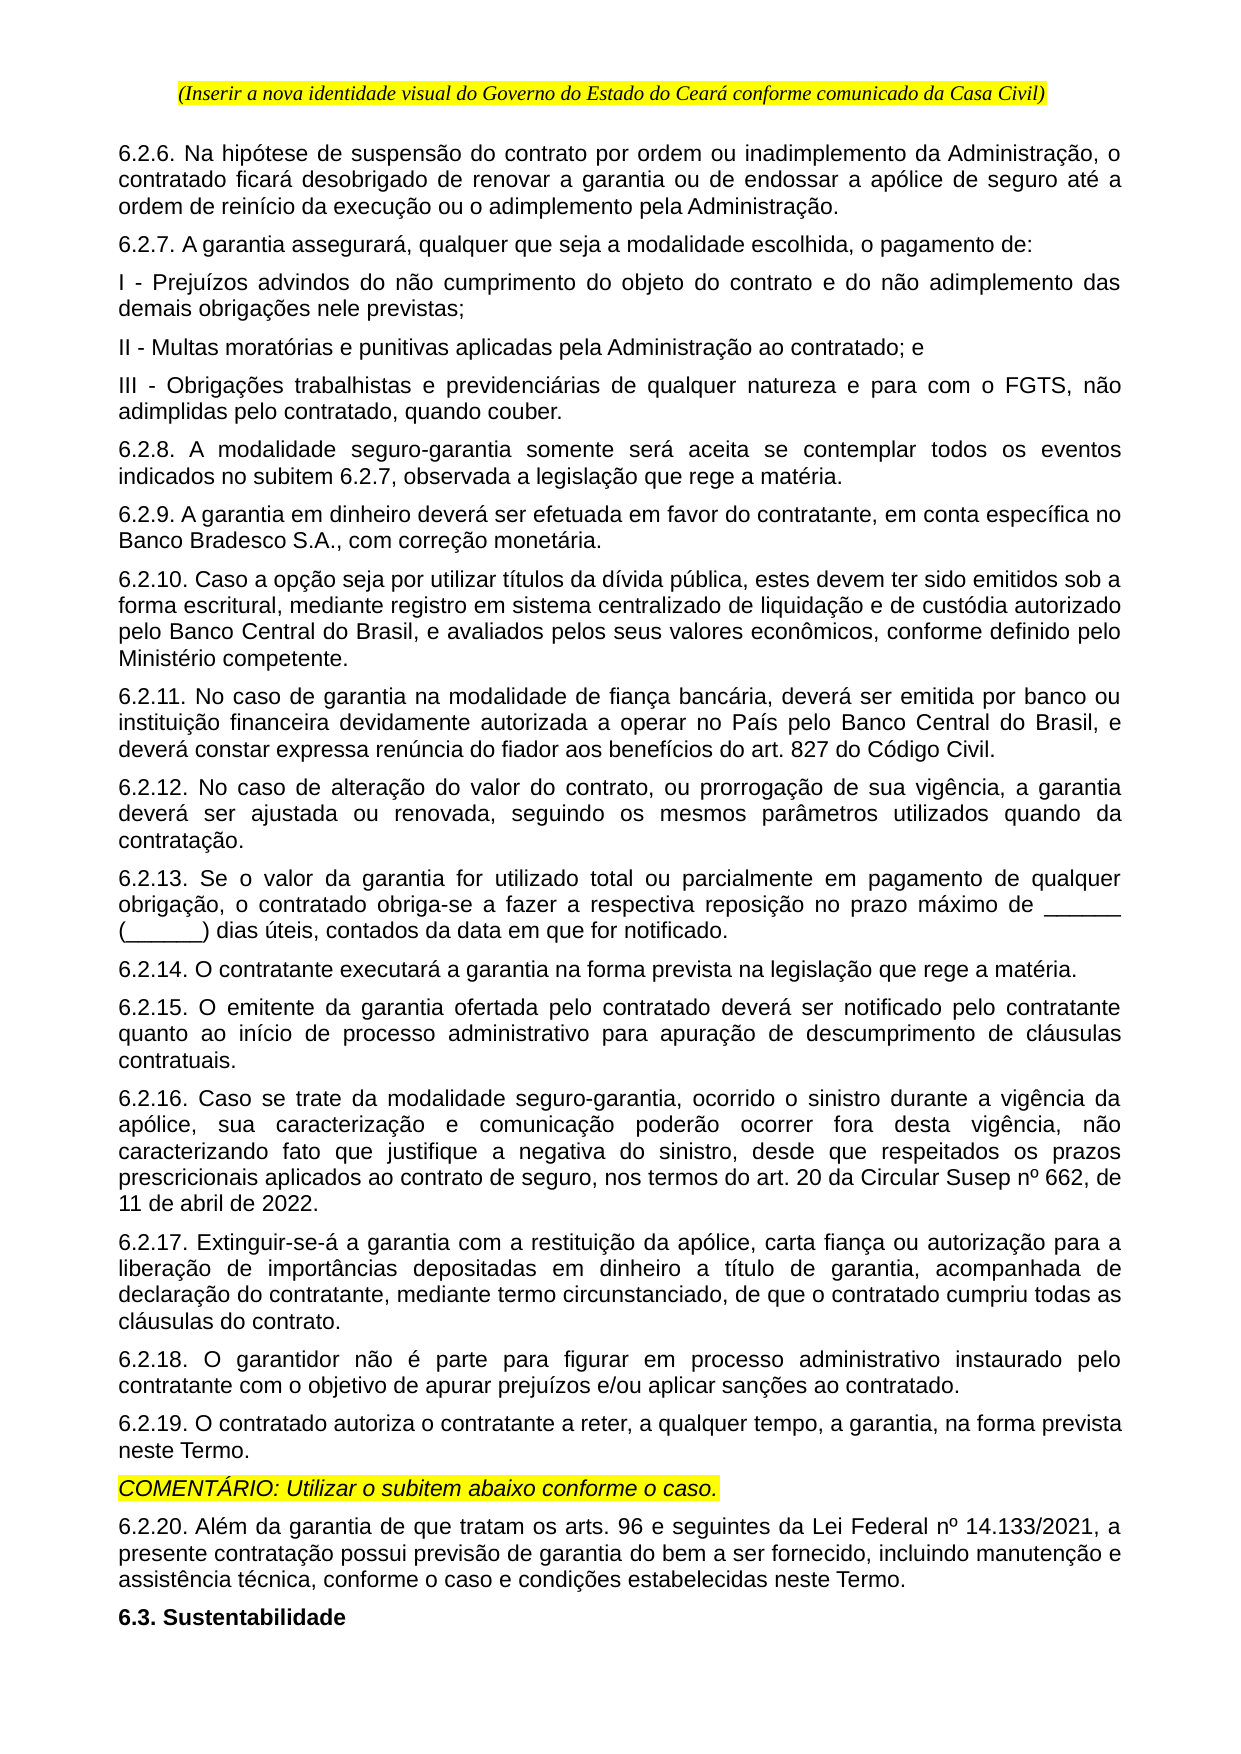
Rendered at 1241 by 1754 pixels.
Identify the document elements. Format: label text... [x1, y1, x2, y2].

text 6.2.16. Caso se trate da modalidade seguro-garantia, ocorrido o sinistro durante a vigência da apólice, sua caracterização e comunicação poderão ocorrer fora desta vigência, não caracterizando fato que justifique a negativa do sinistro, desde que respeitados os prazos prescricionais aplicados ao contrato de seguro, nos termos do art. 20 da Circular Susep nº 662, de 11 de abril de 2022. [118, 1085, 1122, 1217]
text 6.2.9. A garantia em dinheiro deverá ser efetuada em favor do contratante, em conta específica no Banco Bradesco S.A., com correção monetária. [118, 501, 1122, 554]
text COMENTÁRIO: Utilizar o subitem abaixo conforme o caso. [118, 1475, 1122, 1501]
text 6.2.8. A modalidade seguro-garantia somente será aceita se contemplar todos os eventos indicados no subitem 6.2.7, observada a legislação que rege a matéria. [118, 436, 1122, 489]
text 6.2.15. O emitente da garantia ofertada pelo contratado deverá ser notificado pelo contratante quanto ao início de processo administrativo para apuração de descumprimento de cláusulas contratuais. [118, 994, 1122, 1073]
text 6.2.14. O contratante executará a garantia na forma prevista na legislação que rege a matéria. [118, 956, 1122, 982]
text 6.2.17. Extinguir-se-á a garantia com a restituição da apólice, carta fiança ou autorização para a liberação de importâncias depositadas em dinheiro a título de garantia, acompanhada de declaração do contratante, mediante termo circunstanciado, de que o contratado cumpriu todas as cláusulas do contrato. [118, 1228, 1122, 1334]
text 6.2.19. O contratado autoriza o contratante a reter, a qualquer tempo, a garantia, na forma prevista neste Termo. [118, 1410, 1122, 1463]
text II - Multas moratórias e punitivas aplicadas pela Administração ao contratado; e [118, 334, 1122, 360]
text 6.2.11. No caso de garantia na modalidade de fiança bancária, deverá ser emitida por banco ou instituição financeira devidamente autorizada a operar no País pelo Banco Central do Brasil, e deverá constar expressa renúncia do fiador aos benefícios do art. 827 do Código Civil. [118, 683, 1122, 762]
text 6.2.18. O garantidor não é parte para figurar em processo administrativo instaurado pelo contratante com o objetivo de apurar prejuízos e/ou aplicar sanções ao contratado. [118, 1346, 1122, 1398]
text 6.3. Sustentabilidade [118, 1604, 1122, 1631]
text 6.2.10. Caso a opção seja por utilizar títulos da dívida pública, estes devem ter sido emitidos sob a forma escritural, mediante registro em sistema centralizado de liquidação e de custódia autorizado pelo Banco Central do Brasil, e avaliados pelos seus valores econômicos, conforme definido pelo Ministério competente. [118, 566, 1122, 671]
text III - Obrigações trabalhistas e previdenciárias de qualquer natureza e para com o FGTS, não adimplidas pelo contratado, quando couber. [118, 372, 1122, 424]
text I - Prejuízos advindos do não cumprimento do objeto do contrato e do não adimplemento das demais obrigações nele previstas; [118, 269, 1122, 322]
text 6.2.20. Além da garantia de que tratam os arts. 96 e seguintes da Lei Federal nº 14.133/2021, a presente contratação possui previsão de garantia do bem a ser fornecido, incluindo manutenção e assistência técnica, conforme o caso e condições estabelecidas neste Termo. [118, 1513, 1122, 1592]
text 6.2.7. A garantia assegurará, qualquer que seja a modalidade escolhida, o pagamento de: [118, 231, 1122, 257]
text 6.2.6. Na hipótese de suspensão do contrato por ordem ou inadimplemento da Administração, o contratado ficará desobrigado de renovar a garantia ou de endossar a apólice de seguro até a ordem de reinício da execução ou o adimplemento pela Administração. [118, 140, 1122, 219]
text 6.2.13. Se o valor da garantia for utilizado total ou parcialmente em pagamento de qualquer obrigação, o contratado obriga-se a fazer a respectiva reposição no prazo máximo de ______ (______) dias úteis, contados da data em que for notificado. [118, 865, 1122, 944]
text 6.2.12. No caso de alteração do valor do contrato, ou prorrogação de sua vigência, a garantia deverá ser ajustada ou renovada, seguindo os mesmos parâmetros utilizados quando da contratação. [118, 774, 1122, 853]
